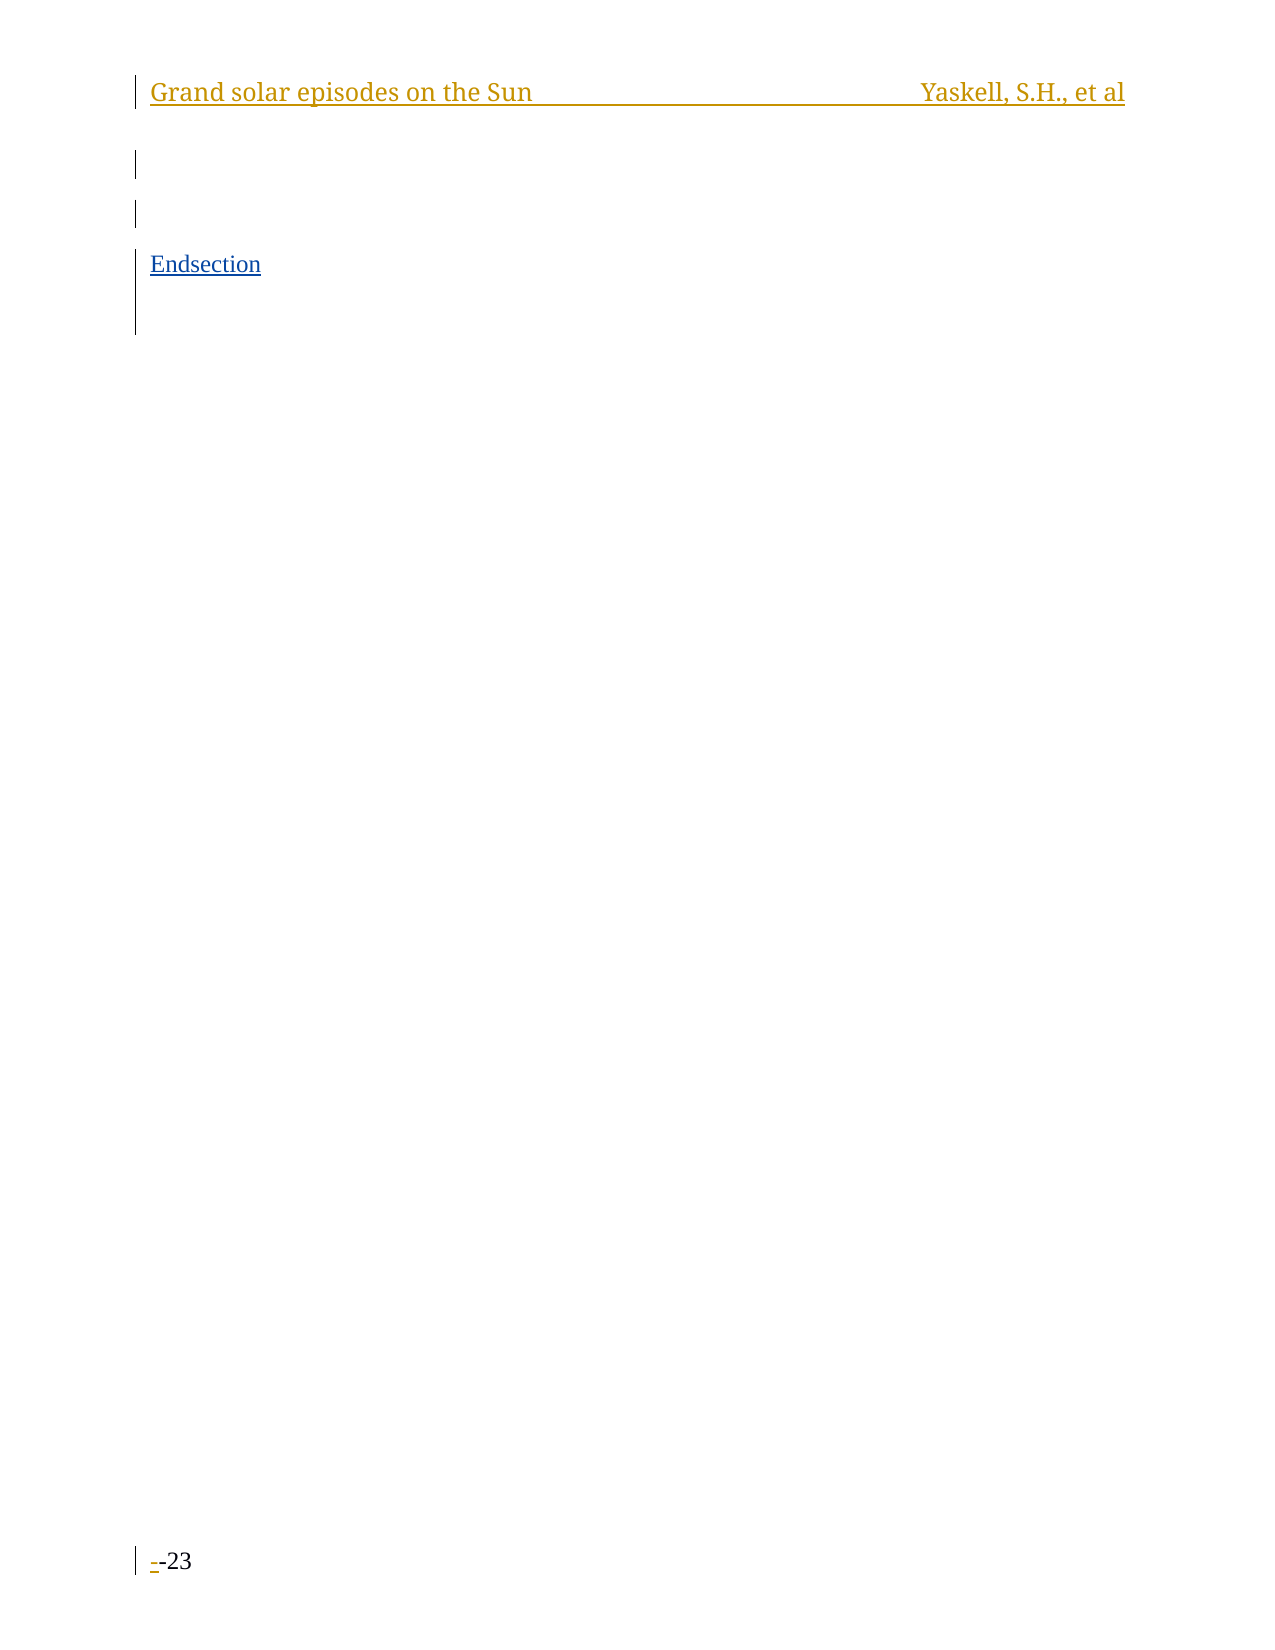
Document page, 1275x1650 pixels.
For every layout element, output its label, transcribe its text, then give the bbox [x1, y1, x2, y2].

text Endsection [150, 249, 1125, 278]
